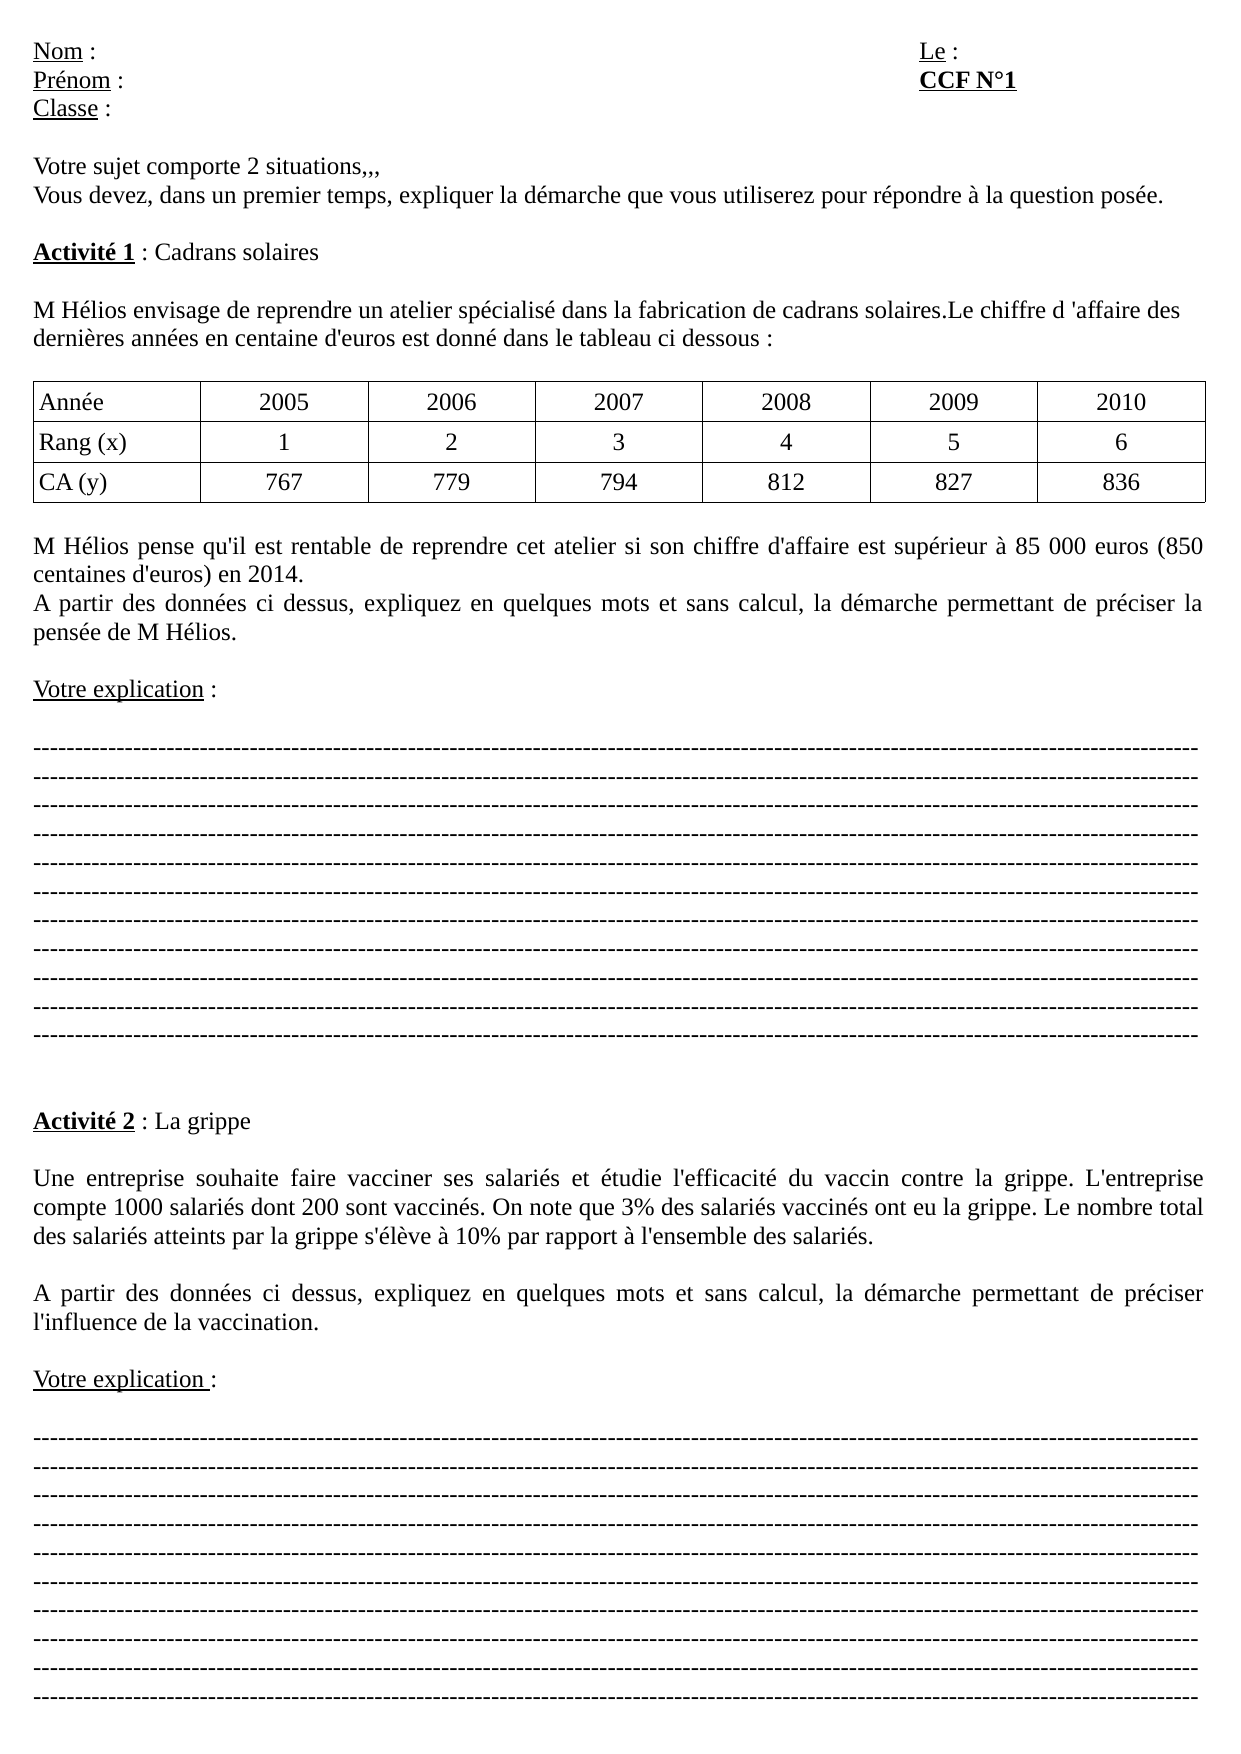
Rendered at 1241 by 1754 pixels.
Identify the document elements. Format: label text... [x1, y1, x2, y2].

table_header 2007 [536, 382, 702, 421]
table_cell 6 [1038, 422, 1205, 462]
table_cell 2 [369, 422, 535, 462]
table_cell CA (y) [34, 463, 200, 502]
text Activité 2 : La grippe [33, 1106, 1205, 1134]
table_cell 4 [703, 422, 870, 462]
table_cell Rang (x) [34, 422, 200, 462]
table_header 2005 [201, 382, 368, 421]
table_cell 779 [369, 463, 535, 502]
text Votre sujet comporte 2 situations,,, [33, 151, 1205, 180]
text Vous devez, dans un premier temps, expliquer la démarche que vous utiliserez pour répondre à la question posée. [33, 180, 1205, 208]
table_header 2010 [1038, 382, 1205, 421]
table_header 2009 [871, 382, 1037, 421]
text Votre explication : [33, 674, 1205, 703]
text Activité 1 : Cadrans solaires [33, 237, 1205, 266]
text Nom : Le : [33, 36, 1205, 65]
table_header 2006 [369, 382, 535, 421]
table_header 2008 [703, 382, 870, 421]
text -------------------------------------------------------------------------------------------------------------------------------------------- -------------------------------------------------------------------------------------------------------------------------------------------------------------------------------------------------------------------------------------------------------------------------------------------------------------------------------------------------------------------------------------------------------------------------------------------------------------------------------------------------------------------------------------------------------------------------------------------------------------------------------------------------------------------------------------------------------------------------------------------------------------------------------------------------------------------------------------------------------------------------------------------------------------------------------------------------------------------------------------------------------------------------------------------------------------------------------------------------------------------------------------------------------------------------------------------------------------------------------------------------------------------------------------------------------------------------------------------------------------------------------------------------------------------------------------------------------- [33, 732, 1205, 1048]
table_cell 3 [536, 422, 702, 462]
text Une entreprise souhaite faire vacciner ses salariés et étudie l'efficacité du vaccin contre la grippe. L'entreprise compte 1000 salariés dont 200 sont vaccinés. On note que 3% des salariés vaccinés ont eu la grippe. Le nombre total des salariés atteints par la grippe s'élève à 10% par rapport à l'ensemble des salariés. [33, 1163, 1205, 1249]
text ------------------------------------------------------------------------------------------------------------------------------------------------------------------------------------------------------------------------------------------------------------------------------------------------------------------------------------------------------------------------------------------------------------------------------------------------------------------------------------------------------------------------------------------------------------------------------------------------------------------------------------------------------------------------------------------------------------------------------------------------------------------------------------------------------------------------------------------------------------------------------------------------------------------------------------------------------------------------------------------------------------------------------------------------------------------------------------------------------------------------------------------------------------------------------------------------------------------------------------------------------------------------------------------------------------ [33, 1422, 1205, 1681]
text Votre explication : [33, 1364, 1205, 1393]
table_cell 1 [201, 422, 368, 462]
text Classe : [33, 93, 1205, 122]
text -------------------------------------------------------------------------------------------------------------------------------------------- [33, 1681, 1205, 1709]
text M Hélios pense qu'il est rentable de reprendre cet atelier si son chiffre d'affaire est supérieur à 85 000 euros (850 centaines d'euros) en 2014. [33, 531, 1205, 588]
text A partir des données ci dessus, expliquez en quelques mots et sans calcul, la démarche permettant de préciser l'influence de la vaccination. [33, 1278, 1205, 1336]
table_cell 836 [1038, 463, 1205, 502]
text M Hélios envisage de reprendre un atelier spécialisé dans la fabrication de cadrans solaires.Le chiffre d 'affaire des dernières années en centaine d'euros est donné dans le tableau ci dessous : [33, 295, 1205, 352]
table_cell 5 [871, 422, 1037, 462]
text Prénom : CCF N°1 [33, 65, 1205, 93]
table_cell 767 [201, 463, 368, 502]
table_header Année [34, 382, 200, 421]
table_cell 812 [703, 463, 870, 502]
text A partir des données ci dessus, expliquez en quelques mots et sans calcul, la démarche permettant de préciser la pensée de M Hélios. [33, 588, 1205, 646]
table_cell 794 [536, 463, 702, 502]
table_cell 827 [871, 463, 1037, 502]
